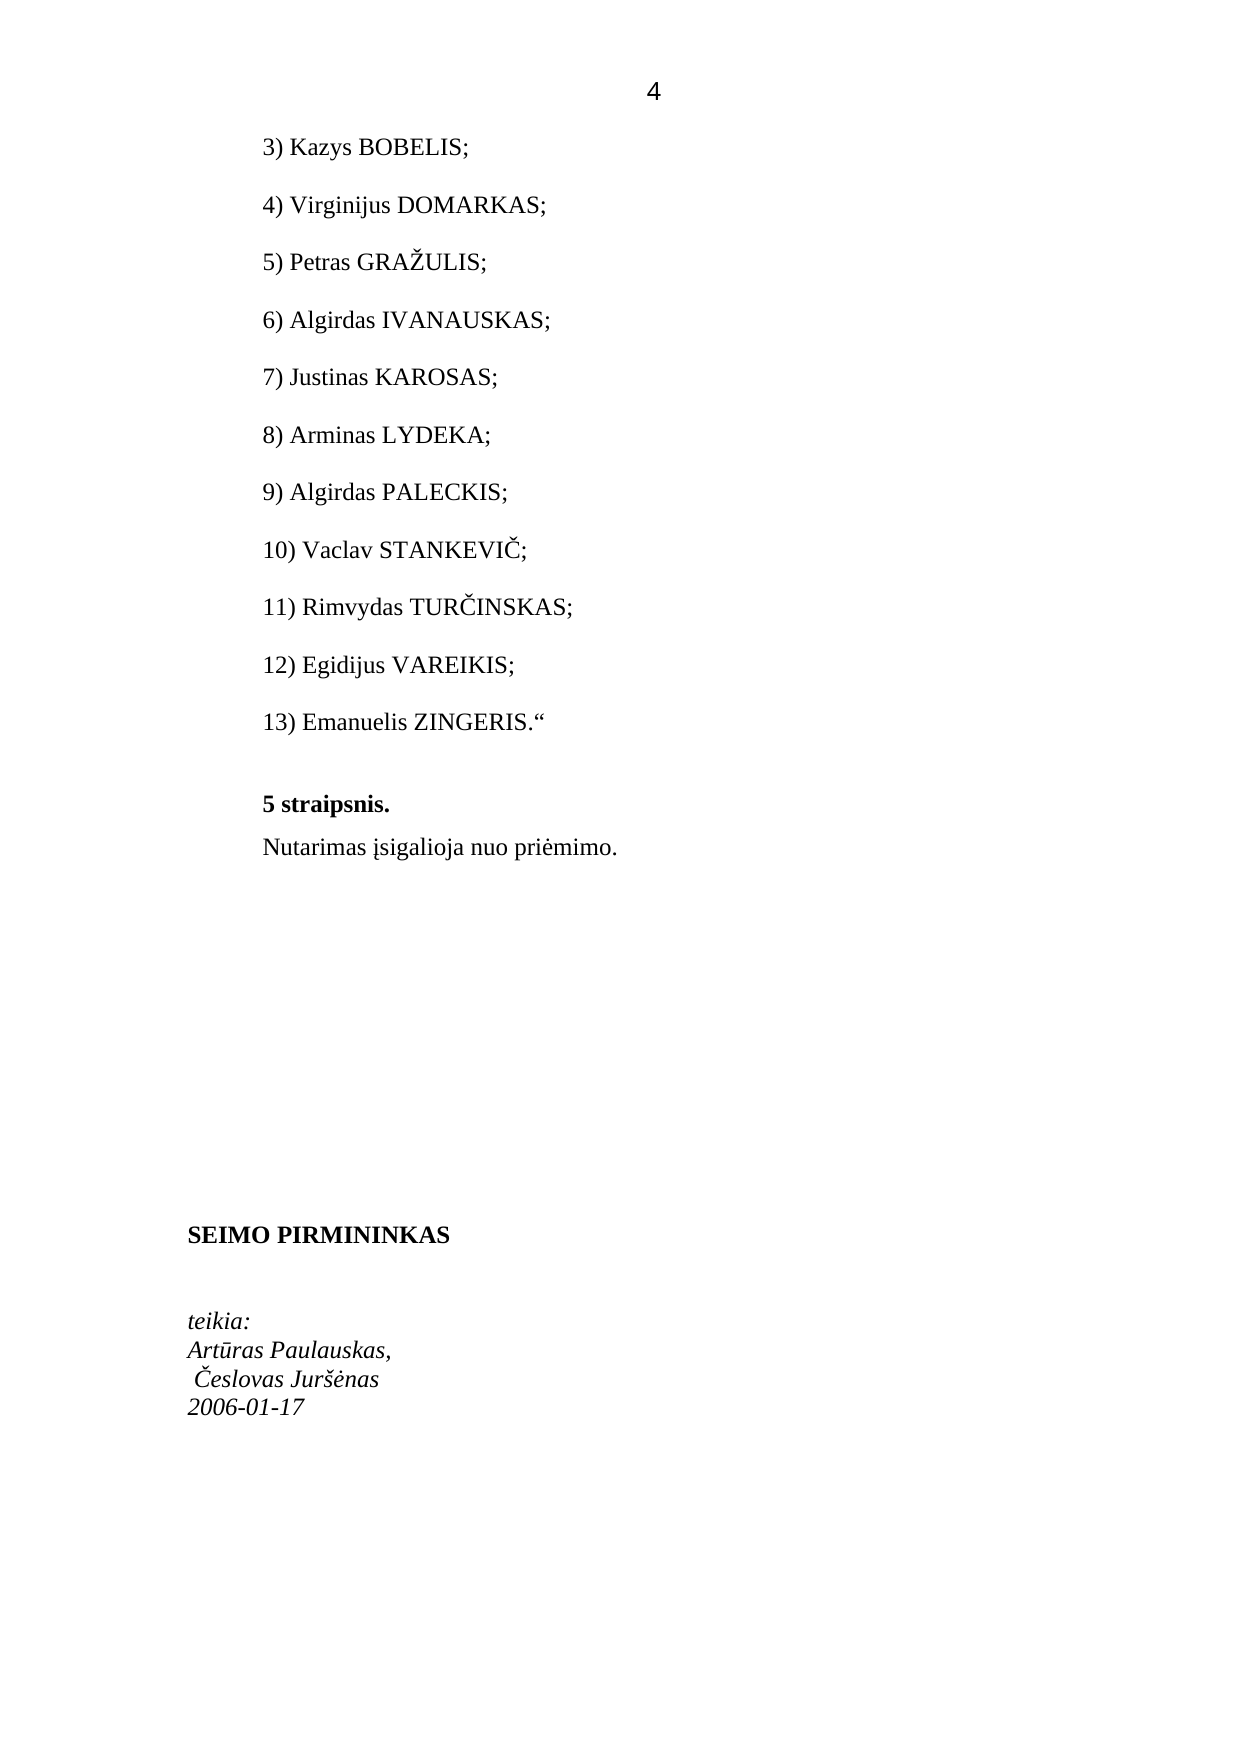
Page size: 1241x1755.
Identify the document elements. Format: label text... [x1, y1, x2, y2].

text 13) Emanuelis ZINGERIS.“ [187, 707, 1120, 736]
text 9) Algirdas PALECKIS; [187, 477, 1120, 506]
text Artūras Paulauskas, [187, 1335, 1120, 1364]
text 11) Rimvydas TURČINSKAS; [187, 592, 1120, 621]
text SEIMO PIRMININKAS [187, 1220, 1120, 1249]
text 2006-01-17 [187, 1392, 1120, 1421]
text 8) Arminas LYDEKA; [187, 420, 1120, 448]
text 6) Algirdas IVANAUSKAS; [187, 305, 1120, 333]
text 12) Egidijus VAREIKIS; [187, 650, 1120, 678]
text 10) Vaclav STANKEVIČ; [187, 535, 1120, 563]
text 5) Petras GRAŽULIS; [187, 247, 1120, 276]
text teikia: [187, 1306, 1120, 1335]
text 7) Justinas KAROSAS; [187, 362, 1120, 391]
text 3) Kazys BOBELIS; [187, 132, 1120, 161]
text Nutarimas įsigalioja nuo priėmimo. [187, 832, 1120, 861]
text 5 straipsnis. [187, 789, 1120, 817]
text 4) Virginijus DOMARKAS; [187, 190, 1120, 218]
text Česlovas Juršėnas [187, 1364, 1120, 1392]
